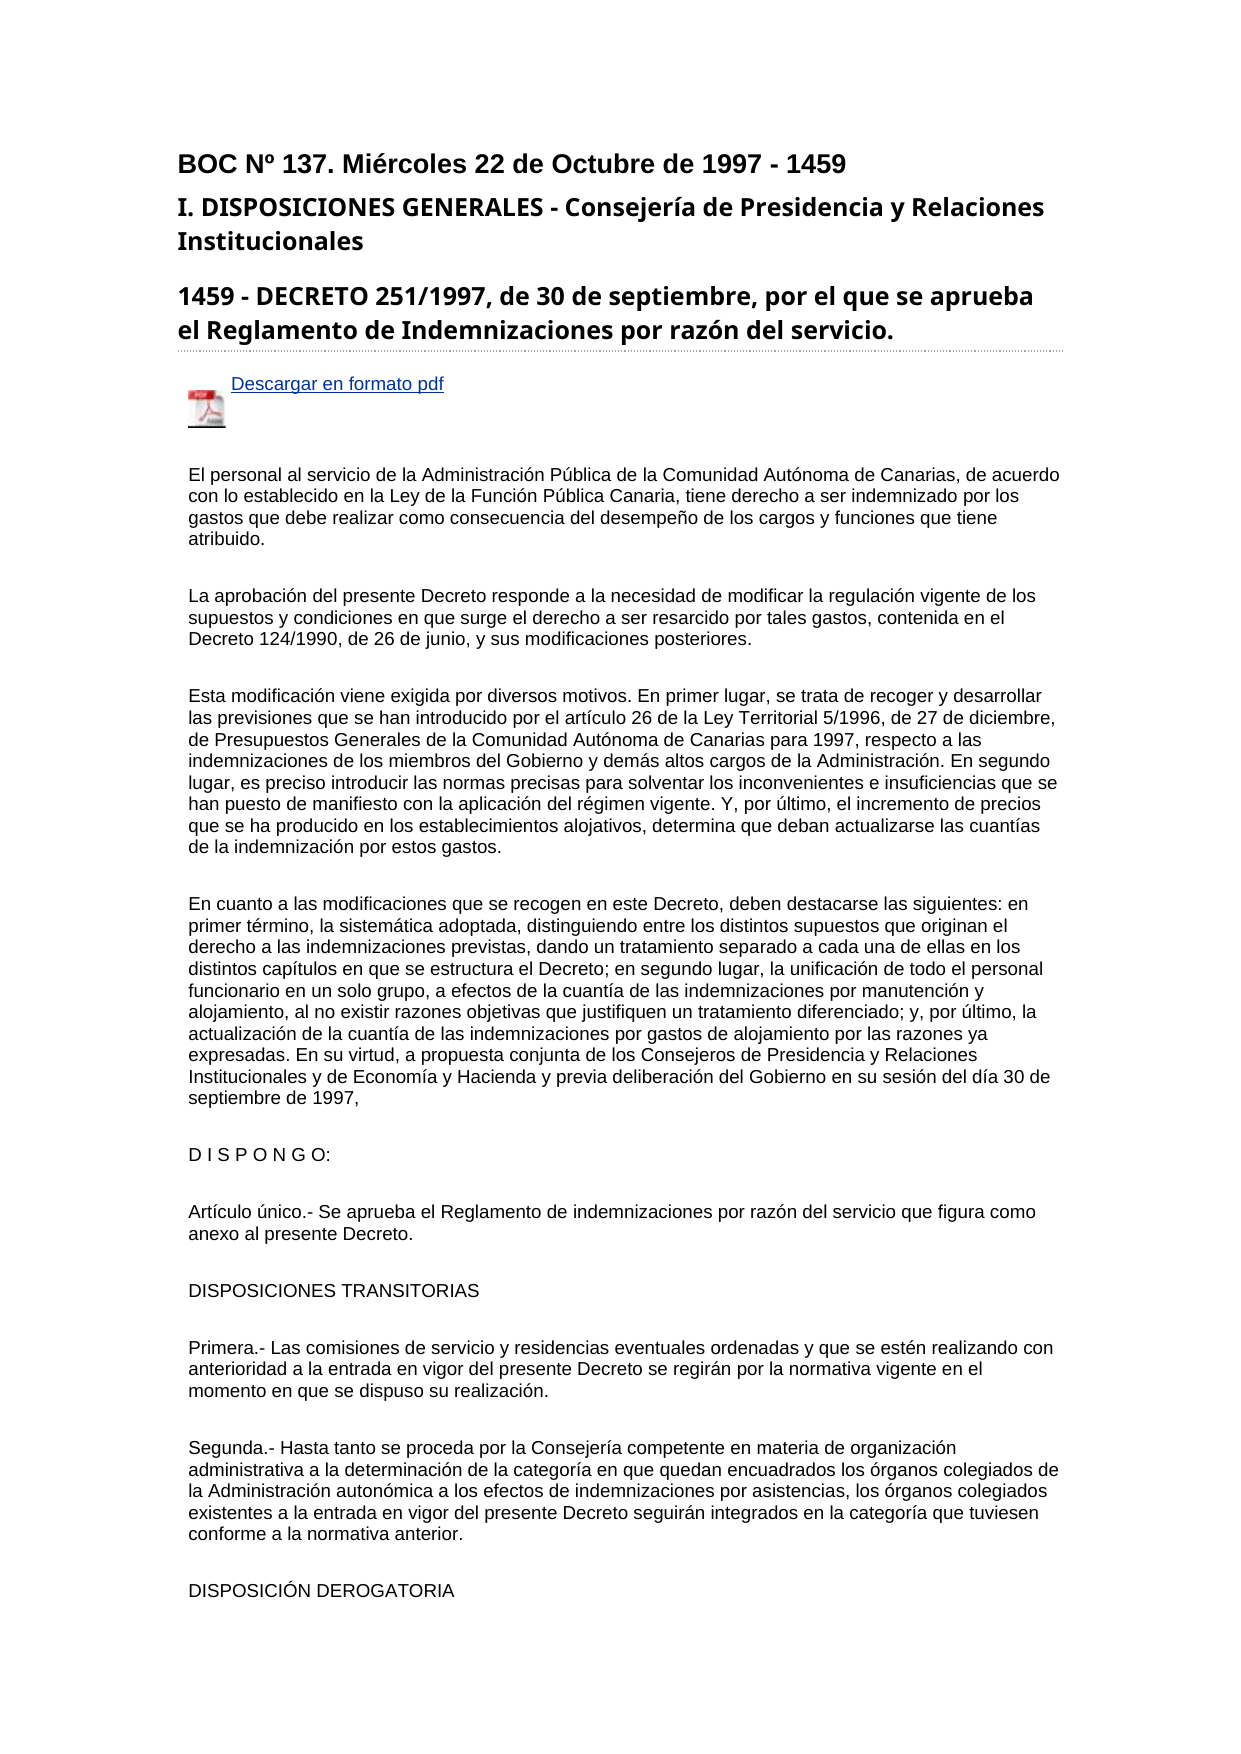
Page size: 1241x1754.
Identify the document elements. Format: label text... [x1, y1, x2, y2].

subtitle I. DISPOSICIONES GENERALES - Consejería de Presidencia y Relaciones Institucionales [177, 189, 1063, 257]
text DISPOSICIÓN DEROGATORIA [188, 1580, 1063, 1602]
text Artículo único.- Se aprueba el Reglamento de indemnizaciones por razón del servicio que figura como anexo al presente Decreto. [188, 1201, 1063, 1244]
text En cuanto a las modificaciones que se recogen en este Decreto, deben destacarse las siguientes: en primer término, la sistemática adoptada, distinguiendo entre los distintos supuestos que originan el derecho a las indemnizaciones previstas, dando un tratamiento separado a cada una de ellas en los distintos capítulos en que se estructura el Decreto; en segundo lugar, la unificación de todo el personal funcionario en un solo grupo, a efectos de la cuantía de las indemnizaciones por manutención y alojamiento, al no existir razones objetivas que justifiquen un tratamiento diferenciado; y, por último, la actualización de la cuantía de las indemnizaciones por gastos de alojamiento por las razones ya expresadas. En su virtud, a propuesta conjunta de los Consejeros de Presidencia y Relaciones Institucionales y de Economía y Hacienda y previa deliberación del Gobierno en su sesión del día 30 de septiembre de 1997, [188, 893, 1063, 1109]
text Esta modificación viene exigida por diversos motivos. En primer lugar, se trata de recoger y desarrollar las previsiones que se han introducido por el artículo 26 de la Ley Territorial 5/1996, de 27 de diciembre, de Presupuestos Generales de la Comunidad Autónoma de Canarias para 1997, respecto a las indemnizaciones de los miembros del Gobierno y demás altos cargos de la Administración. En segundo lugar, es preciso introducir las normas precisas para solventar los inconvenientes e insuficiencias que se han puesto de manifiesto con la aplicación del régimen vigente. Y, por último, el incremento de precios que se ha producido en los establecimientos alojativos, determina que deban actualizarse las cuantías de la indemnización por estos gastos. [188, 685, 1063, 858]
text Primera.- Las comisiones de servicio y residencias eventuales ordenadas y que se estén realizando con anterioridad a la entrada en vigor del presente Decreto se regirán por la normativa vigente en el momento en que se dispuso su realización. [188, 1337, 1063, 1401]
text D I S P O N G O: [188, 1144, 1063, 1166]
subtitle 1459 - DECRETO 251/1997, de 30 de septiembre, por el que se aprueba el Reglamento de Indemnizaciones por razón del servicio. [177, 278, 1063, 352]
text El personal al servicio de la Administración Pública de la Comunidad Autónoma de Canarias, de acuerdo con lo establecido en la Ley de la Función Pública Canaria, tiene derecho a ser indemnizado por los gastos que debe realizar como consecuencia del desempeño de los cargos y funciones que tiene atribuido. [188, 463, 1063, 550]
subtitle BOC Nº 137. Miércoles 22 de Octubre de 1997 - 1459 [177, 148, 1063, 179]
text DISPOSICIONES TRANSITORIAS [188, 1280, 1063, 1301]
text Descargar en formato pdf [188, 373, 1063, 428]
text Segunda.- Hasta tanto se proceda por la Consejería competente en materia de organización administrativa a la determinación de la categoría en que quedan encuadrados los órganos colegiados de la Administración autonómica a los efectos de indemnizaciones por asistencias, los órganos colegiados existentes a la entrada en vigor del presente Decreto seguirán integrados en la categoría que tuviesen conforme a la normativa anterior. [188, 1437, 1063, 1544]
text La aprobación del presente Decreto responde a la necesidad de modificar la regulación vigente de los supuestos y condiciones en que surge el derecho a ser resarcido por tales gastos, contenida en el Decreto 124/1990, de 26 de junio, y sus modificaciones posteriores. [188, 585, 1063, 650]
